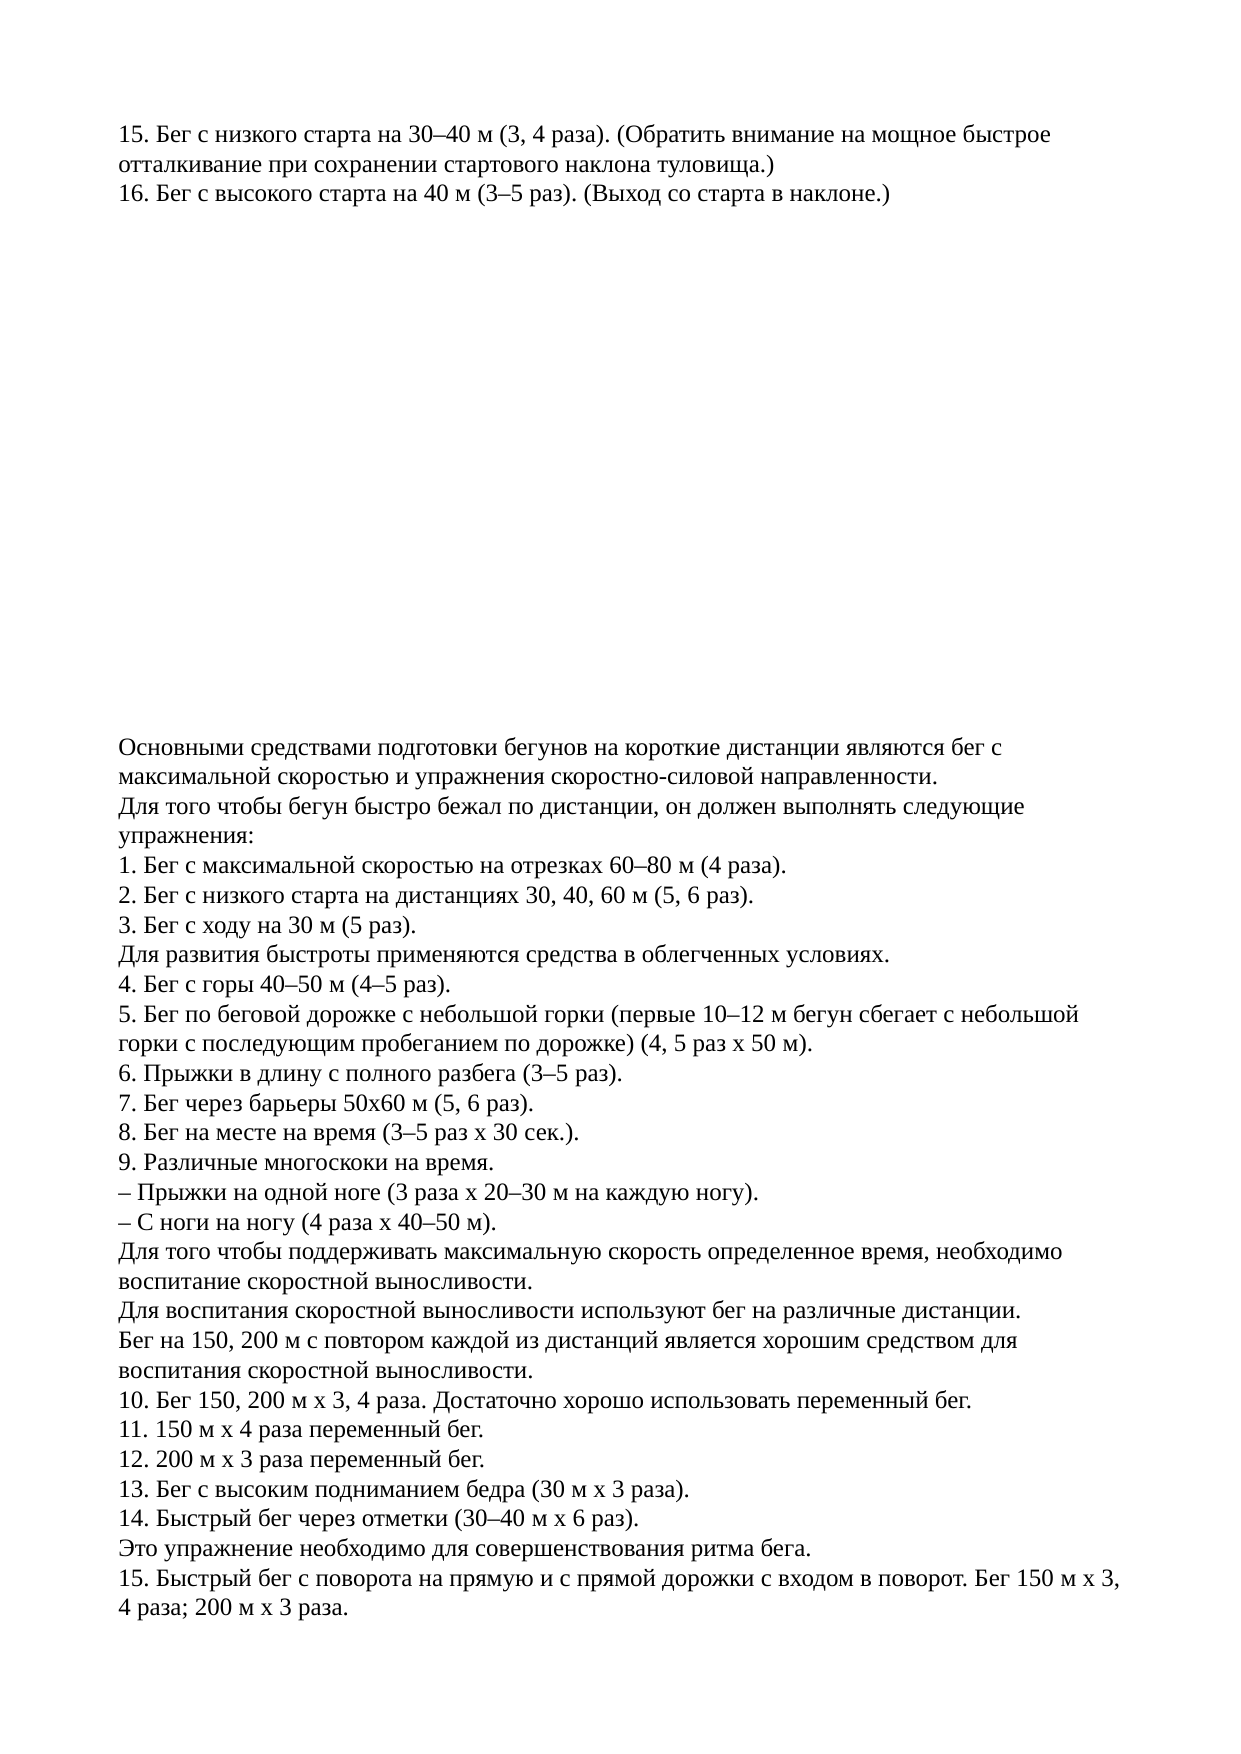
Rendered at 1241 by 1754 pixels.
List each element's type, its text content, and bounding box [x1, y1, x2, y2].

text Основными средствами подготовки бегунов на короткие дистанции являются бег с максимальной скоростью и упражнения скоростно-силовой направленности. [118, 731, 1122, 790]
text Это упражнение необходимо для совершенствования ритма бега. [118, 1532, 1122, 1562]
text 13. Бег с высоким подниманием бедра (30 м х 3 раза). [118, 1473, 1122, 1502]
text 7. Бег через барьеры 50х60 м (5, 6 раз). [118, 1087, 1122, 1117]
text 11. 150 м х 4 раза переменный бег. [118, 1413, 1122, 1443]
text 2. Бег с низкого старта на дистанциях 30, 40, 60 м (5, 6 раз). [118, 879, 1122, 909]
text 8. Бег на месте на время (3–5 раз х 30 сек.). [118, 1117, 1122, 1146]
text 10. Бег 150, 200 м х 3, 4 раза. Достаточно хорошо использовать переменный бег. [118, 1384, 1122, 1413]
text 1. Бег с максимальной скоростью на отрезках 60–80 м (4 раза). [118, 849, 1122, 879]
text 15. Бег с низкого старта на 30–40 м (3, 4 раза). (Обратить внимание на мощное быстрое отталкивание при сохранении стартового наклона туловища.) [118, 118, 1122, 177]
text 16. Бег с высокого старта на 40 м (3–5 раз). (Выход со старта в наклоне.) [118, 177, 1122, 207]
text Для развития быстроты применяются средства в облегченных условиях. [118, 938, 1122, 968]
text 9. Различные многоскоки на время. [118, 1146, 1122, 1176]
text 14. Быстрый бег через отметки (30–40 м х 6 раз). [118, 1502, 1122, 1532]
text 3. Бег с ходу на 30 м (5 раз). [118, 909, 1122, 938]
text 6. Прыжки в длину с полного разбега (3–5 раз). [118, 1057, 1122, 1087]
text Для того чтобы поддерживать максимальную скорость определенное время, необходимо воспитание скоростной выносливости. Для воспитания скоростной выносливости используют бег на различные дистанции. Бег на 150, 200 м с повтором каждой из дистанций является хорошим средством для воспитания скоростной выносливости. [118, 1235, 1122, 1384]
text 4. Бег с горы 40–50 м (4–5 раз). [118, 968, 1122, 998]
text 15. Быстрый бег с поворота на прямую и с прямой дорожки с входом в поворот. Бег 150 м х 3, 4 раза; 200 м х 3 раза. [118, 1562, 1122, 1621]
text – Прыжки на одной ноге (3 раза х 20–30 м на каждую ногу). – С ноги на ногу (4 раза х 40–50 м). [118, 1176, 1122, 1235]
text 12. 200 м х 3 раза переменный бег. [118, 1443, 1122, 1473]
text Для того чтобы бегун быстро бежал по дистанции, он должен выполнять следующие упражнения: [118, 790, 1122, 849]
text 5. Бег по беговой дорожке с небольшой горки (первые 10–12 м бегун сбегает с небольшой горки с последующим пробеганием по дорожке) (4, 5 раз х 50 м). [118, 998, 1122, 1057]
